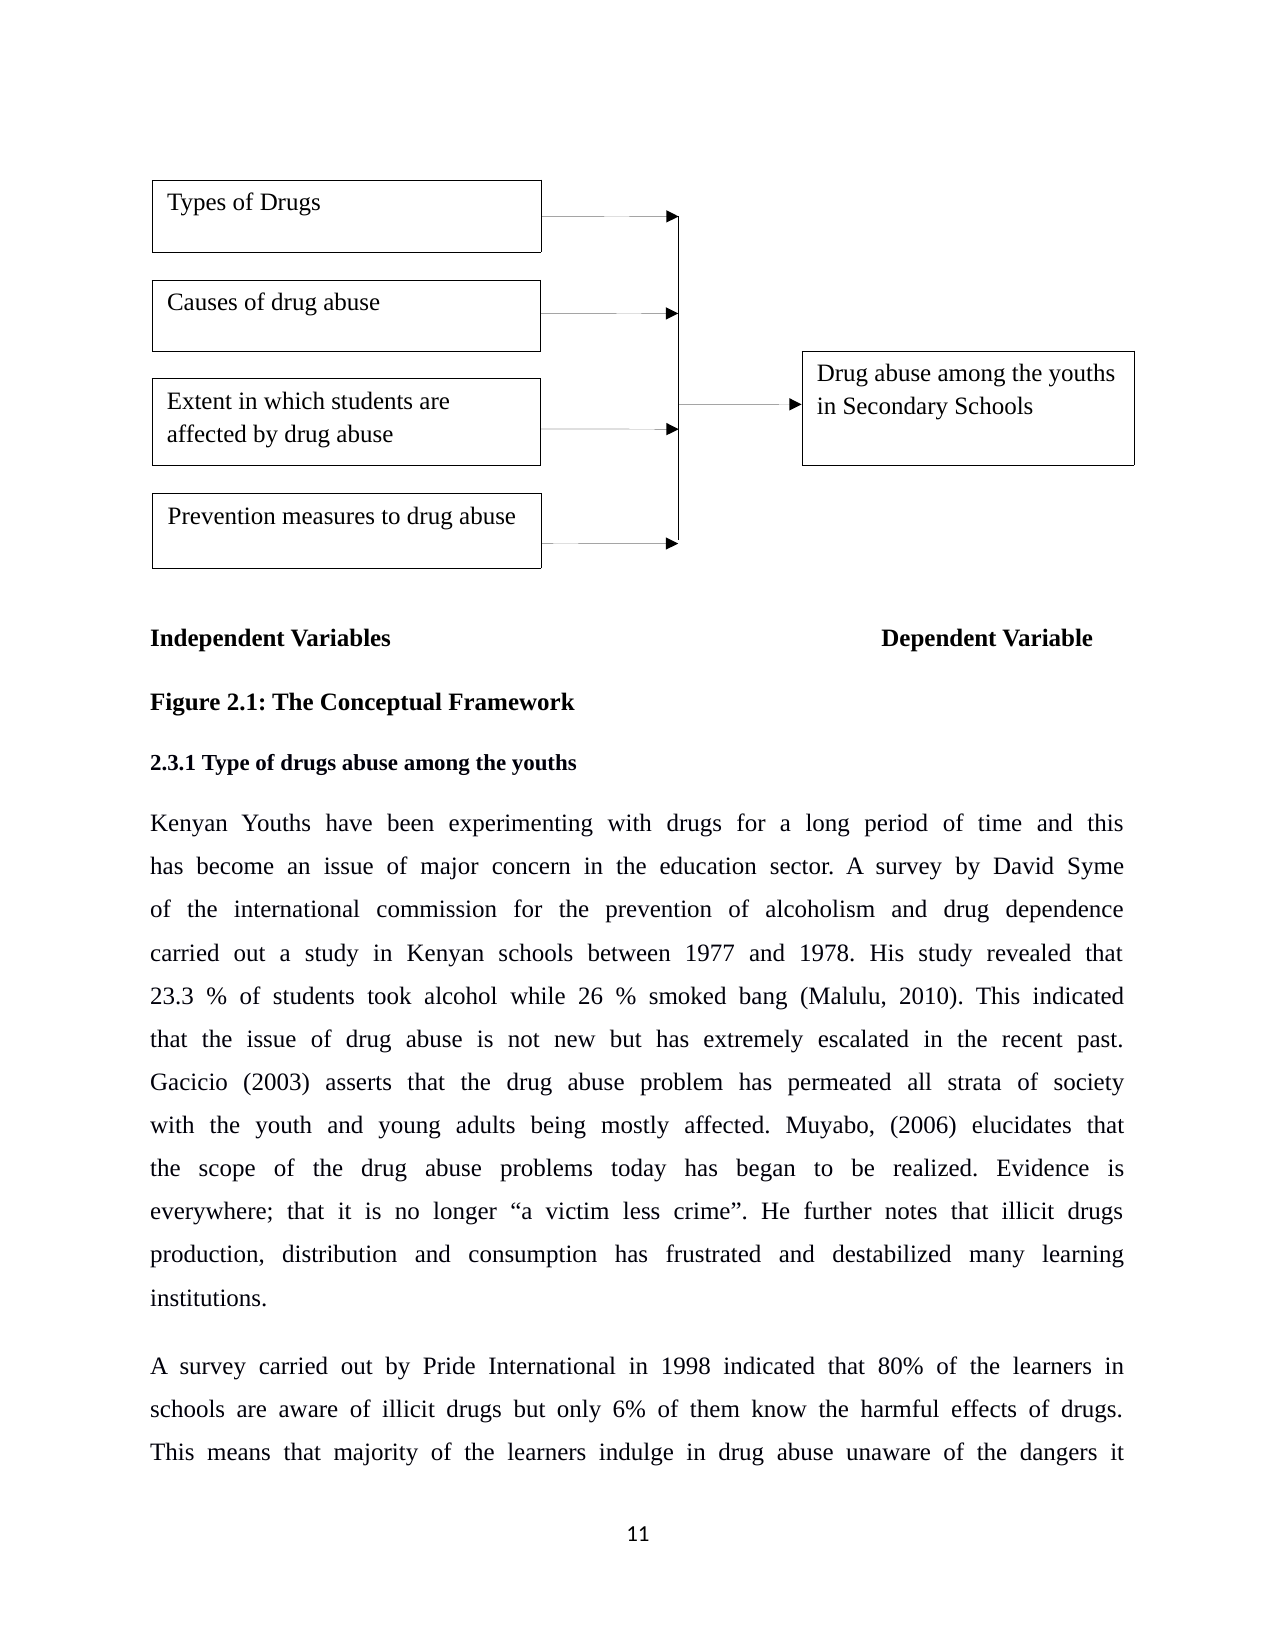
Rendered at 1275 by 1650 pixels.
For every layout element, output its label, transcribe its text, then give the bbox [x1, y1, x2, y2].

text Causes of drug abuse [167, 287, 526, 316]
text Extent in which students are affected by drug abuse [167, 386, 525, 448]
text Kenyan Youths have been experimenting with drugs for a long period of time and this has become an issue of major concern in the education sector. A survey by David Syme of the international commission for the prevention of alcoholism and drug dependence carried out a study in Kenyan schools between 1977 and 1978. His study revealed that 23.3 % of students took alcohol while 26 % smoked bang (Malulu, 2010). This indicated that the issue of drug abuse is not new but has extremely escalated in the recent past. Gacicio (2003) asserts that the drug abuse problem has permeated all strata of society with the youth and young adults being mostly affected. Muyabo, (2006) elucidates that the scope of the drug abuse problems today has began to be realized. Evidence is everywhere; that it is no longer “a victim less crime”. He further notes that illicit drugs production, distribution and consumption has frustrated and destabilized many learning institutions. [150, 808, 1125, 1311]
text Independent Variables Dependent Variable [150, 623, 1125, 651]
subtitle 2.3.1 Type of drugs abuse among the youths [150, 749, 1125, 775]
text Prevention measures to drug abuse [167, 501, 526, 529]
subtitle Figure 2.1: The Conceptual Framework [150, 687, 1125, 715]
text Drug abuse among the youths in Secondary Schools [817, 358, 1119, 420]
text A survey carried out by Pride International in 1998 indicated that 80% of the learners in schools are aware of illicit drugs but only 6% of them know the harmful effects of drugs. This means that majority of the learners indulge in drug abuse unaware of the dangers it [150, 1351, 1125, 1466]
text Types of Drugs [167, 187, 526, 216]
